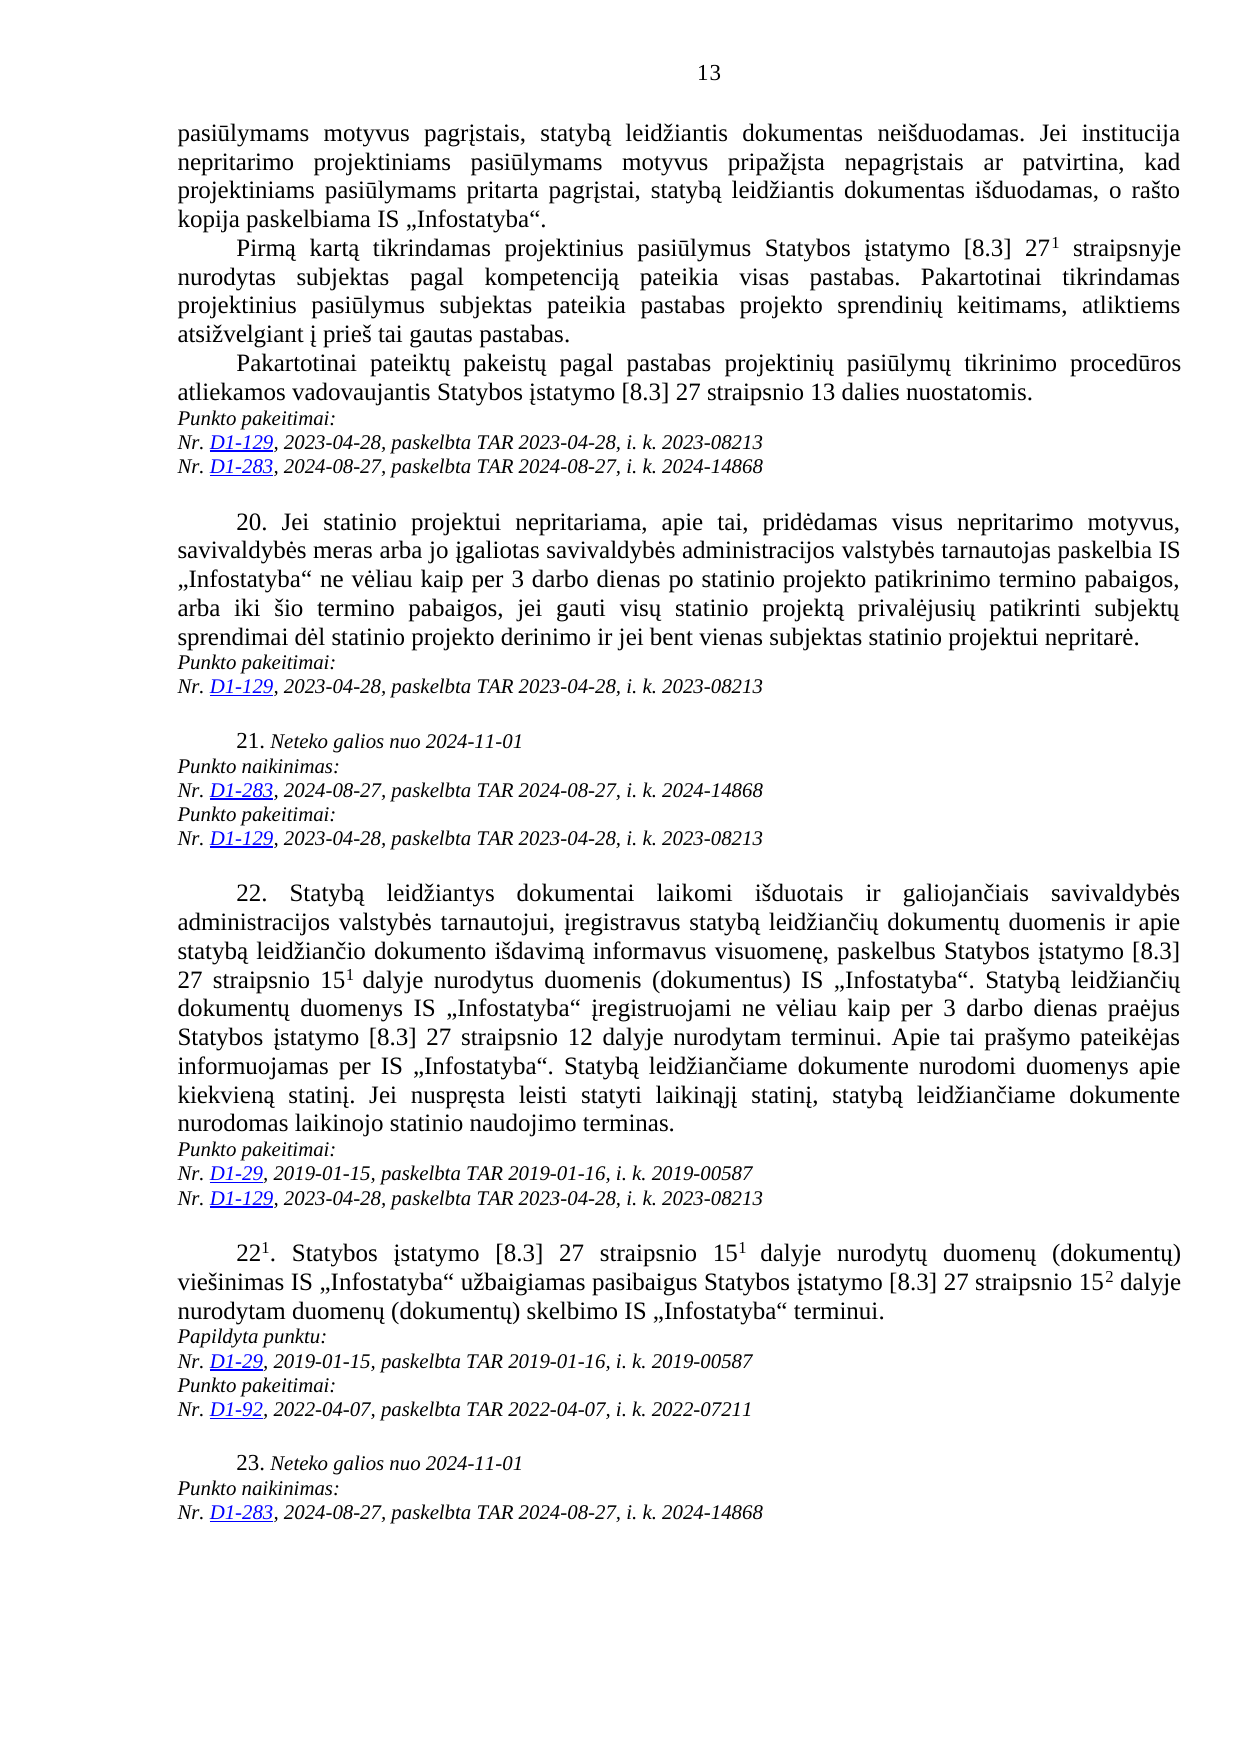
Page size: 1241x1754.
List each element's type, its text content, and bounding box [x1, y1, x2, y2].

text Nr. D1-129, 2023-04-28, paskelbta TAR 2023-04-28, i. k. 2023-08213 [177, 430, 1181, 454]
text Punkto pakeitimai: [177, 1137, 1181, 1161]
text Punkto pakeitimai: [177, 802, 1181, 826]
text Punkto pakeitimai: [177, 1373, 1181, 1397]
text Papildyta punktu: [177, 1324, 1181, 1348]
text 23. Neteko galios nuo 2024-11-01 [177, 1449, 1181, 1476]
text Nr. D1-283, 2024-08-27, paskelbta TAR 2024-08-27, i. k. 2024-14868 [177, 454, 1181, 478]
text Nr. D1-29, 2019-01-15, paskelbta TAR 2019-01-16, i. k. 2019-00587 [177, 1348, 1181, 1373]
text 22. Statybą leidžiantys dokumentai laikomi išduotais ir galiojančiais savivaldybės administracijos valstybės tarnautojui, įregistravus statybą leidžiančių dokumentų duomenis ir apie statybą leidžiančio dokumento išdavimą informavus visuomenę, paskelbus Statybos įstatymo [8.3] 27 straipsnio 151 dalyje nurodytus duomenis (dokumentus) IS „Infostatyba“. Statybą leidžiančių dokumentų duomenys IS „Infostatyba“ įregistruojami ne vėliau kaip per 3 darbo dienas praėjus Statybos įstatymo [8.3] 27 straipsnio 12 dalyje nurodytam terminui. Apie tai prašymo pateikėjas informuojamas per IS „Infostatyba“. Statybą leidžiančiame dokumente nurodomi duomenys apie kiekvieną statinį. Jei nuspręsta leisti statyti laikinąjį statinį, statybą leidžiančiame dokumente nurodomas laikinojo statinio naudojimo terminas. [177, 878, 1181, 1137]
text Nr. D1-129, 2023-04-28, paskelbta TAR 2023-04-28, i. k. 2023-08213 [177, 826, 1181, 850]
text Punkto naikinimas: [177, 753, 1181, 778]
text Nr. D1-92, 2022-04-07, paskelbta TAR 2022-04-07, i. k. 2022-07211 [177, 1397, 1181, 1421]
text Pakartotinai pateiktų pakeistų pagal pastabas projektinių pasiūlymų tikrinimo procedūros atliekamos vadovaujantis Statybos įstatymo [8.3] 27 straipsnio 13 dalies nuostatomis. [177, 348, 1181, 406]
text Nr. D1-283, 2024-08-27, paskelbta TAR 2024-08-27, i. k. 2024-14868 [177, 778, 1181, 802]
text Punkto pakeitimai: [177, 406, 1181, 430]
text Nr. D1-129, 2023-04-28, paskelbta TAR 2023-04-28, i. k. 2023-08213 [177, 1185, 1181, 1209]
text Nr. D1-283, 2024-08-27, paskelbta TAR 2024-08-27, i. k. 2024-14868 [177, 1500, 1181, 1524]
text Nr. D1-129, 2023-04-28, paskelbta TAR 2023-04-28, i. k. 2023-08213 [177, 674, 1181, 698]
text pasiūlymams motyvus pagrįstais, statybą leidžiantis dokumentas neišduodamas. Jei institucija nepritarimo projektiniams pasiūlymams motyvus pripažįsta nepagrįstais ar patvirtina, kad projektiniams pasiūlymams pritarta pagrįstai, statybą leidžiantis dokumentas išduodamas, o rašto kopija paskelbiama IS „Infostatyba“. [177, 118, 1181, 233]
text Punkto naikinimas: [177, 1476, 1181, 1500]
text 21. Neteko galios nuo 2024-11-01 [177, 727, 1181, 753]
text Pirmą kartą tikrindamas projektinius pasiūlymus Statybos įstatymo [8.3] 271 straipsnyje nurodytas subjektas pagal kompetenciją pateikia visas pastabas. Pakartotinai tikrindamas projektinius pasiūlymus subjektas pateikia pastabas projekto sprendinių keitimams, atliktiems atsižvelgiant į prieš tai gautas pastabas. [177, 233, 1181, 348]
text Punkto pakeitimai: [177, 650, 1181, 674]
text 221. Statybos įstatymo [8.3] 27 straipsnio 151 dalyje nurodytų duomenų (dokumentų) viešinimas IS „Infostatyba“ užbaigiamas pasibaigus Statybos įstatymo [8.3] 27 straipsnio 152 dalyje nurodytam duomenų (dokumentų) skelbimo IS „Infostatyba“ terminui. [177, 1238, 1181, 1324]
text Nr. D1-29, 2019-01-15, paskelbta TAR 2019-01-16, i. k. 2019-00587 [177, 1161, 1181, 1185]
text 20. Jei statinio projektui nepritariama, apie tai, pridėdamas visus nepritarimo motyvus, savivaldybės meras arba jo įgaliotas savivaldybės administracijos valstybės tarnautojas paskelbia IS „Infostatyba“ ne vėliau kaip per 3 darbo dienas po statinio projekto patikrinimo termino pabaigos, arba iki šio termino pabaigos, jei gauti visų statinio projektą privalėjusių patikrinti subjektų sprendimai dėl statinio projekto derinimo ir jei bent vienas subjektas statinio projektui nepritarė. [177, 507, 1181, 650]
